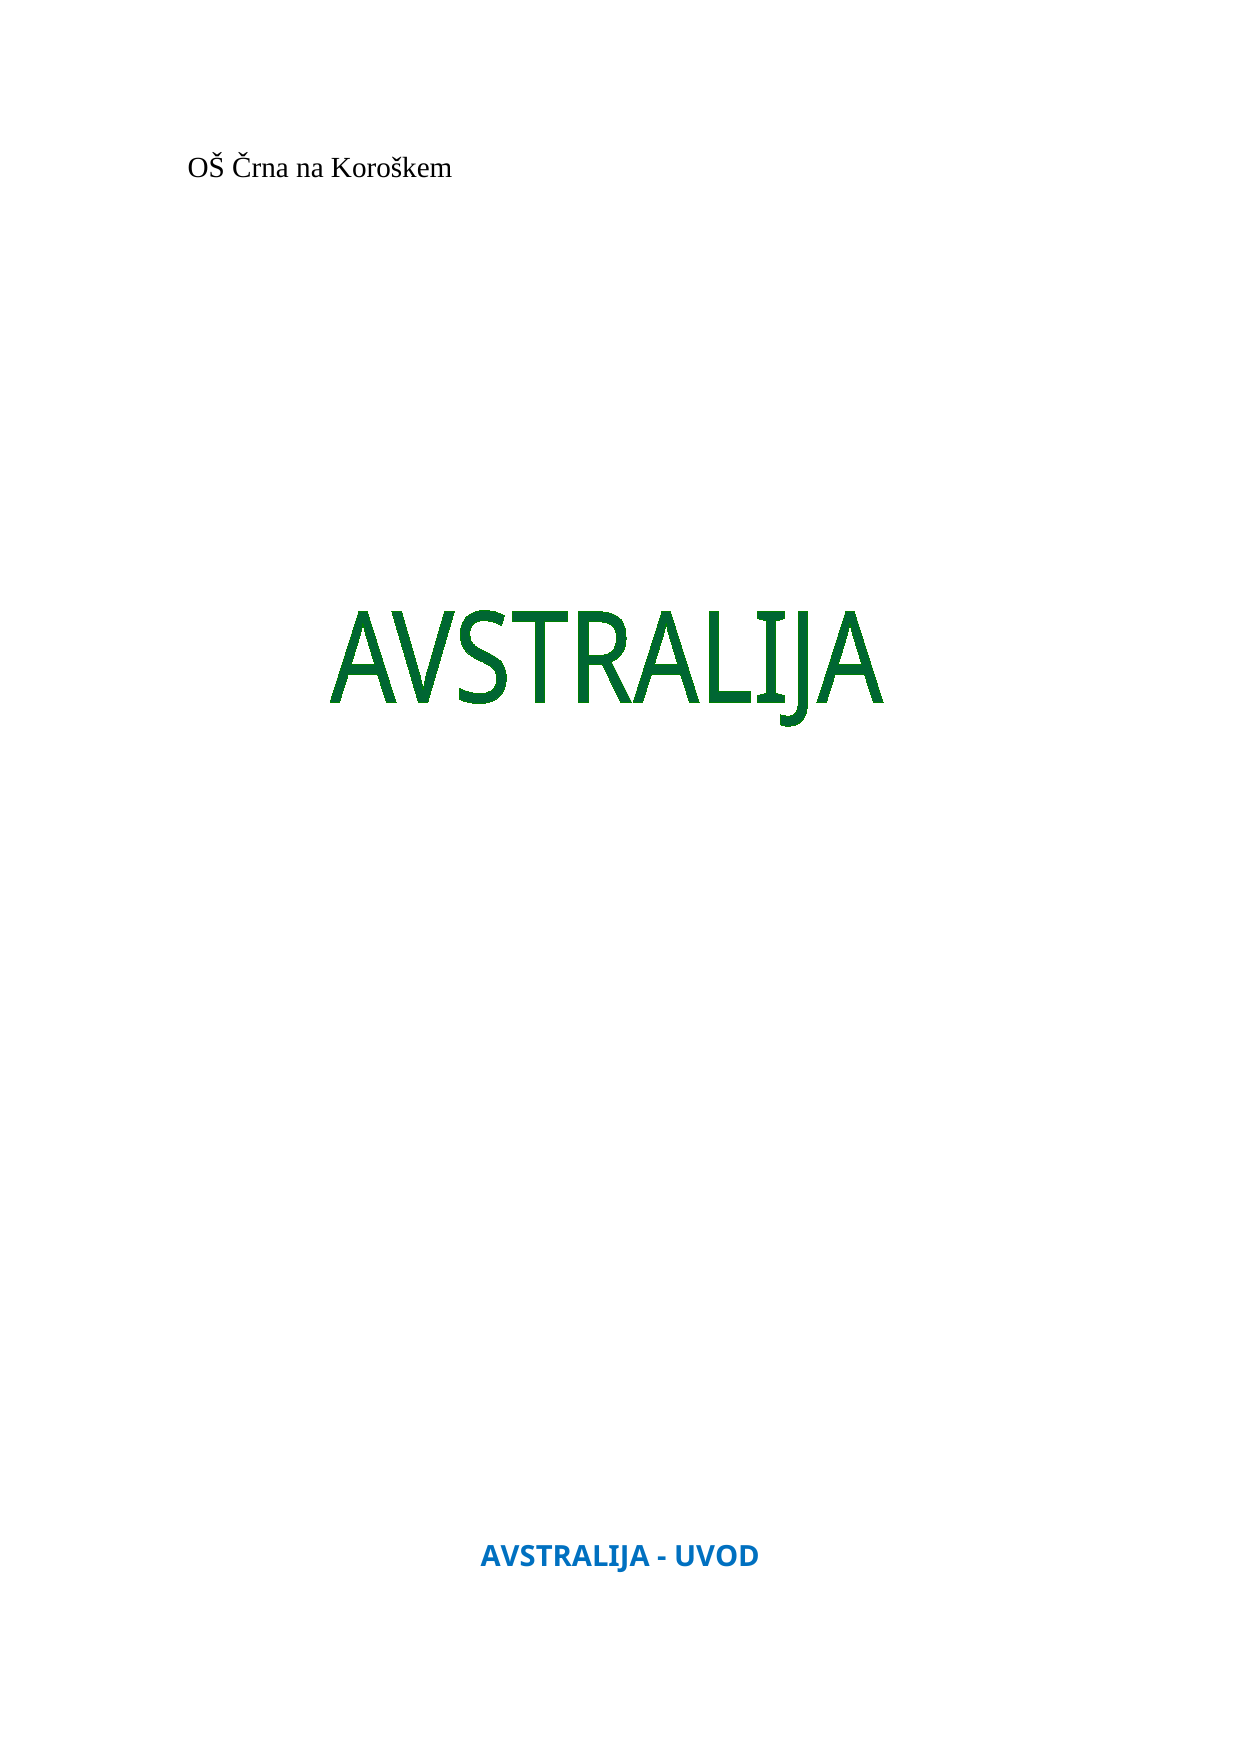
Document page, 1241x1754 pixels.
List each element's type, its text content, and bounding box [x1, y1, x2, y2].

subtitle AVSTRALIJA - UVOD [187, 1535, 1053, 1574]
text OŠ Črna na Koroškem [187, 150, 1053, 183]
